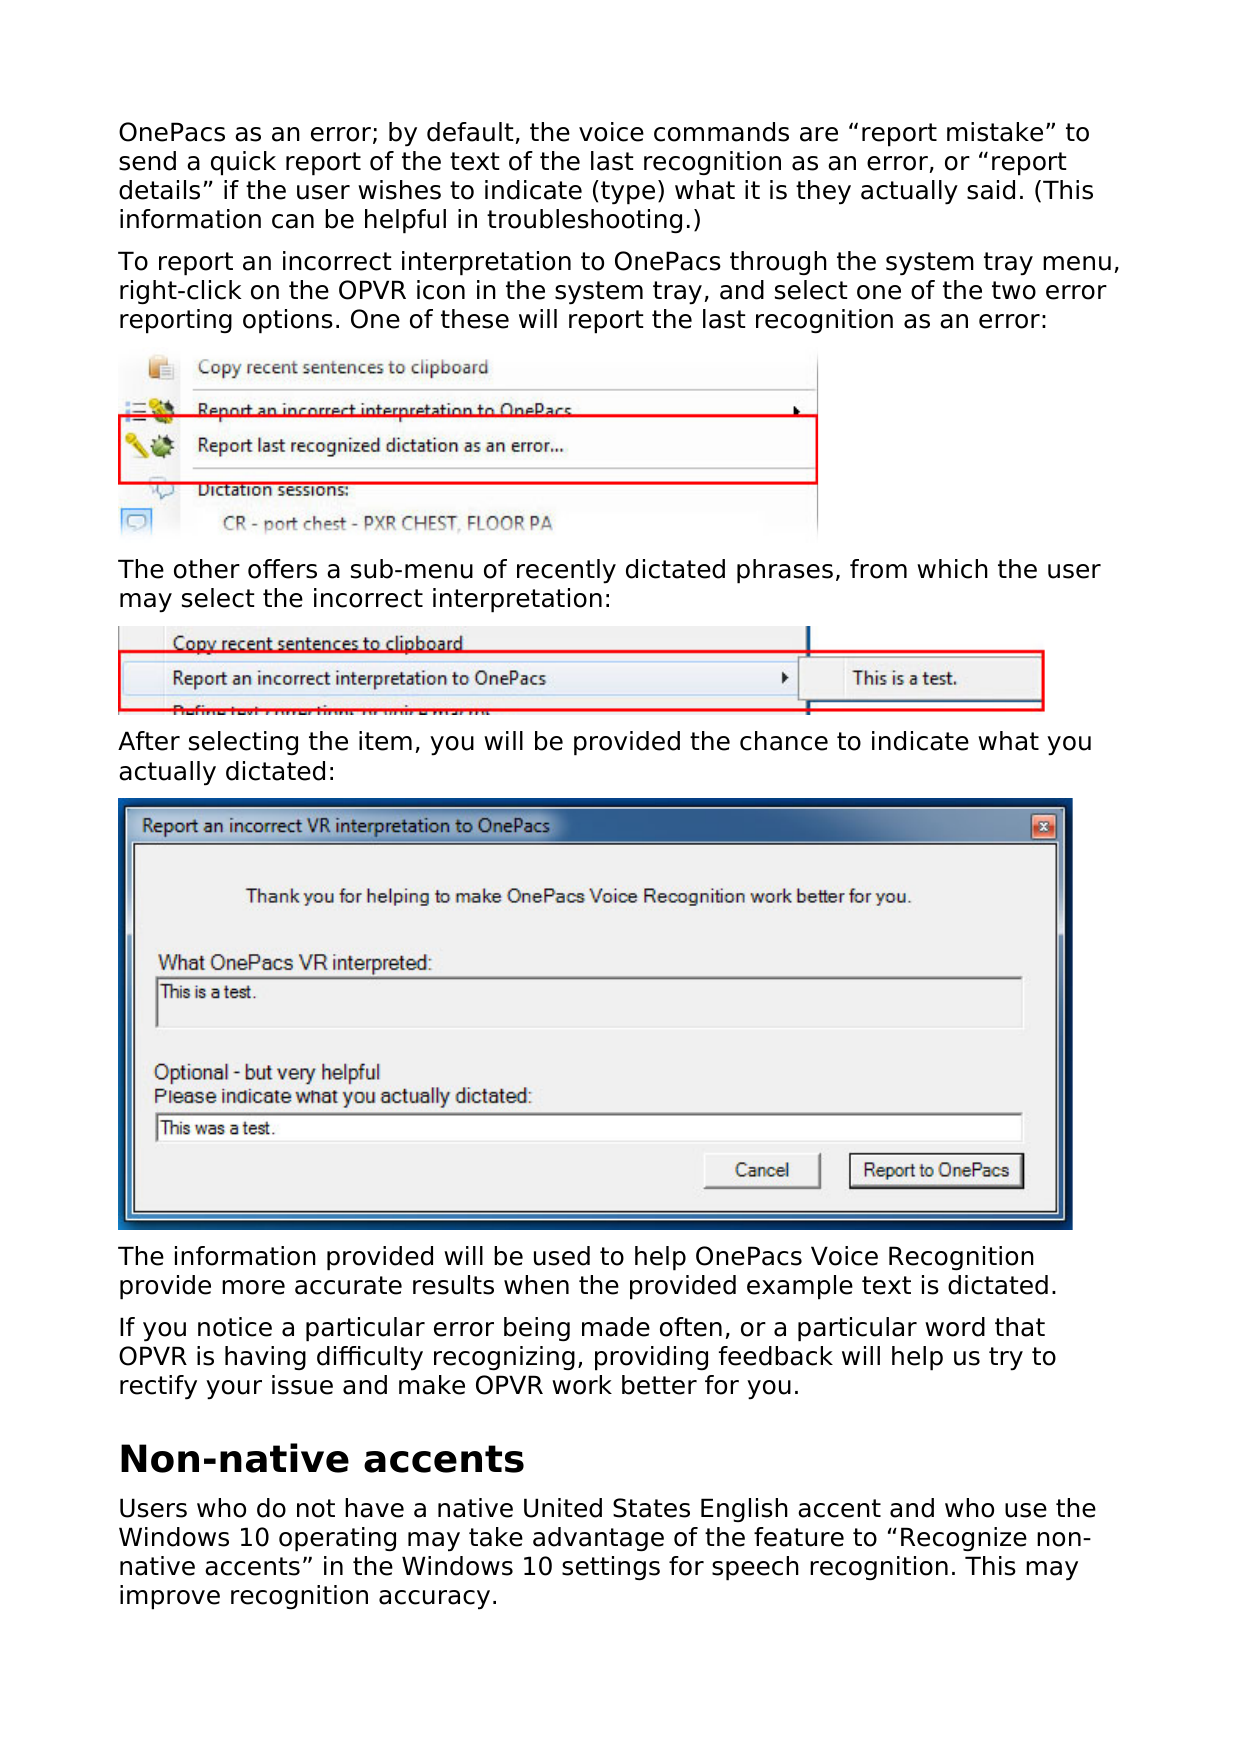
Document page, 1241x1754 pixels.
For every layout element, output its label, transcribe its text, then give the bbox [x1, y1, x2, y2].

text After selecting the item, you will be provided the chance to indicate what you actually dictated: [118, 727, 1122, 786]
subtitle Non-native accents [118, 1438, 1122, 1482]
text Users who do not have a native United States English accent and who use the Windows 10 operating may take advantage of the feature to “Recognize non-native accents” in the Windows 10 settings for speech recognition. This may improve recognition accuracy. [118, 1494, 1122, 1611]
text OnePacs as an error; by default, the voice commands are “report mistake” to send a quick report of the text of the last recognition as an error, or “report details” if the user wishes to indicate (type) what it is they actually said. (This information can be helpful in troubleshooting.) [118, 118, 1122, 235]
picture [118, 798, 1073, 1230]
text To report an incorrect interpretation to OnePacs through the system tray menu, right-click on the OPVR icon in the system tray, and select one of the two error reporting options. One of these will report the last recognition as an error: [118, 247, 1122, 335]
text The other offers a sub-menu of recently dictated phrases, from which the user may select the incorrect interpretation: [118, 555, 1122, 613]
picture [118, 626, 1045, 715]
text If you notice a particular error being made often, or a particular word that OPVR is having difficulty recognizing, providing feedback will help us try to rectify your issue and make OPVR work better for you. [118, 1313, 1122, 1400]
picture [118, 347, 819, 543]
text The information provided will be used to help OnePacs Voice Recognition provide more accurate results when the provided example text is dictated. [118, 1242, 1122, 1300]
